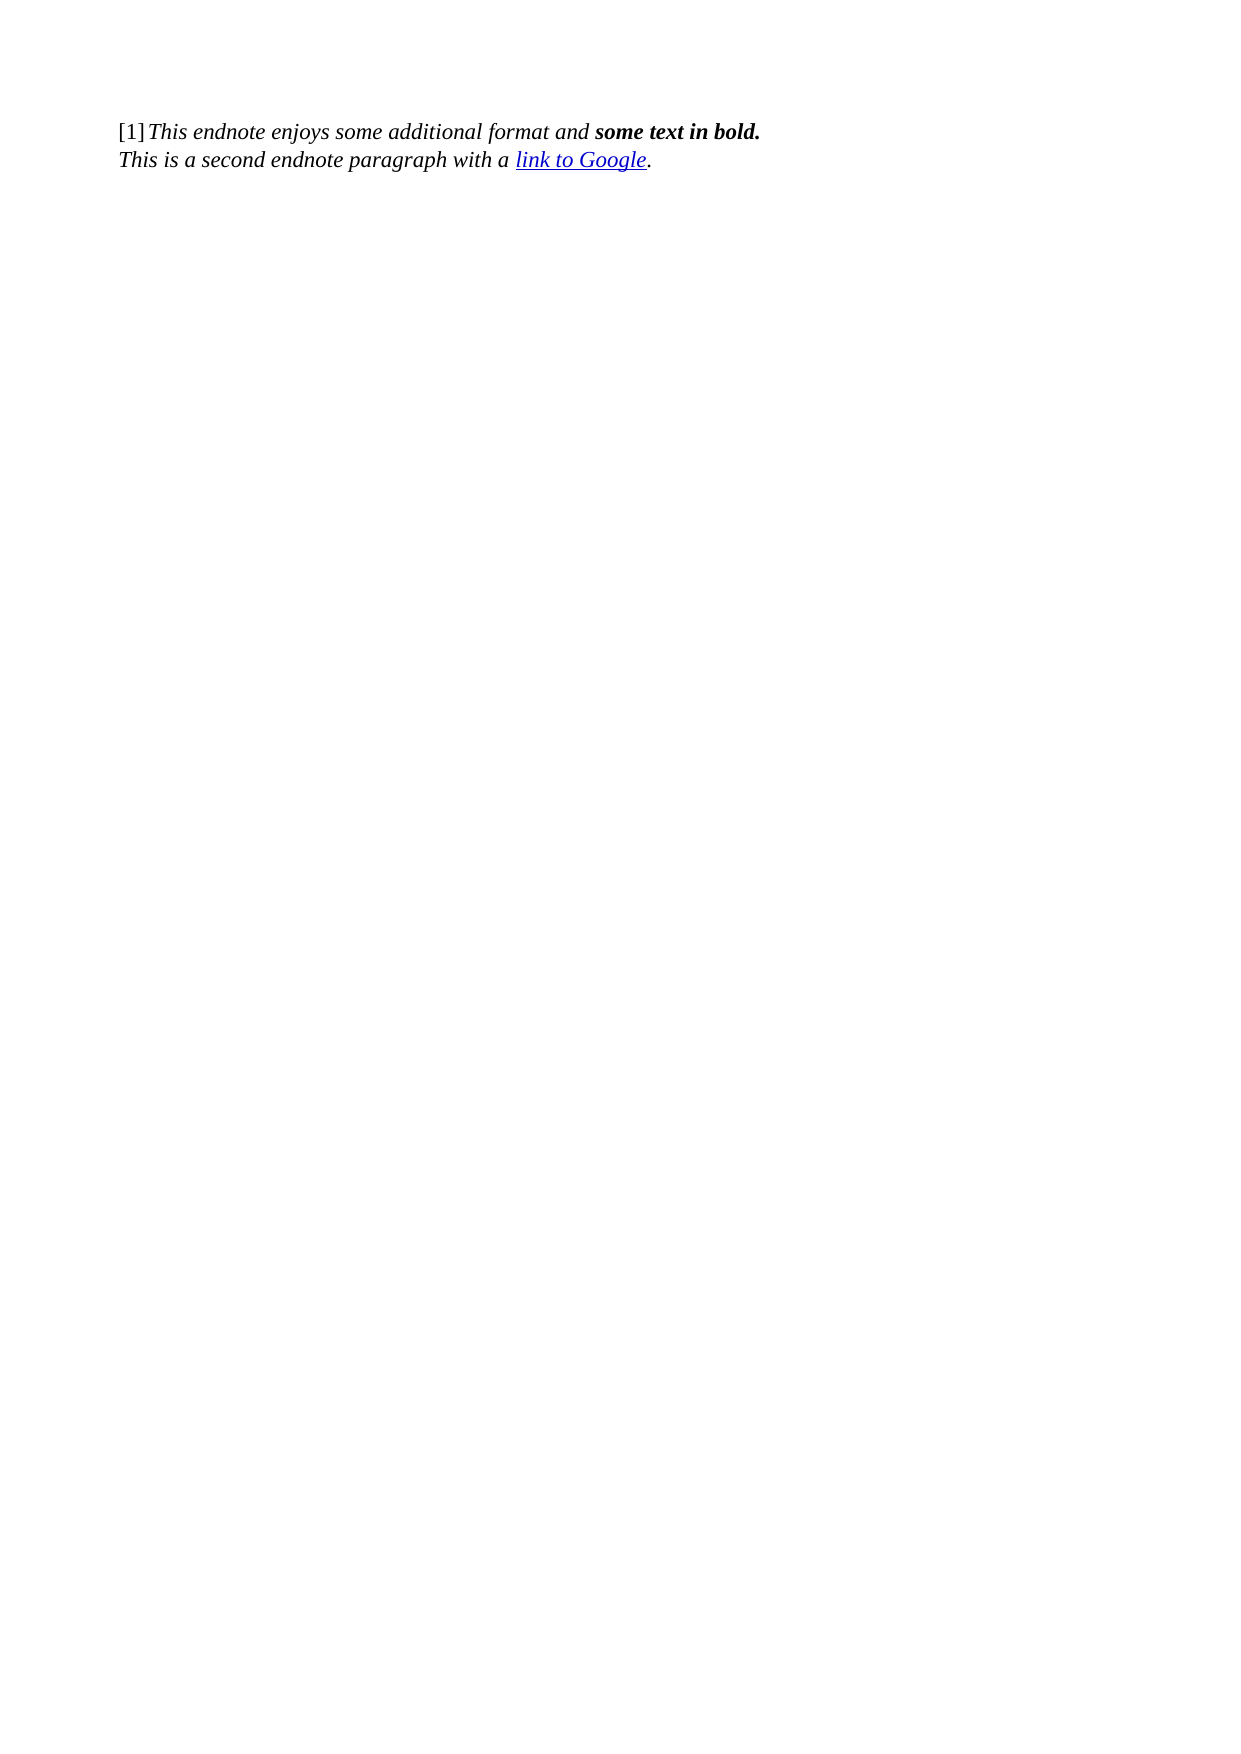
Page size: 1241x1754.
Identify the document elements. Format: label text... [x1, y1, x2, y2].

text This endnote enjoys some additional format and some text in bold. [118, 118, 1122, 144]
text This is a second endnote paragraph with a link to Google. [118, 146, 1122, 173]
